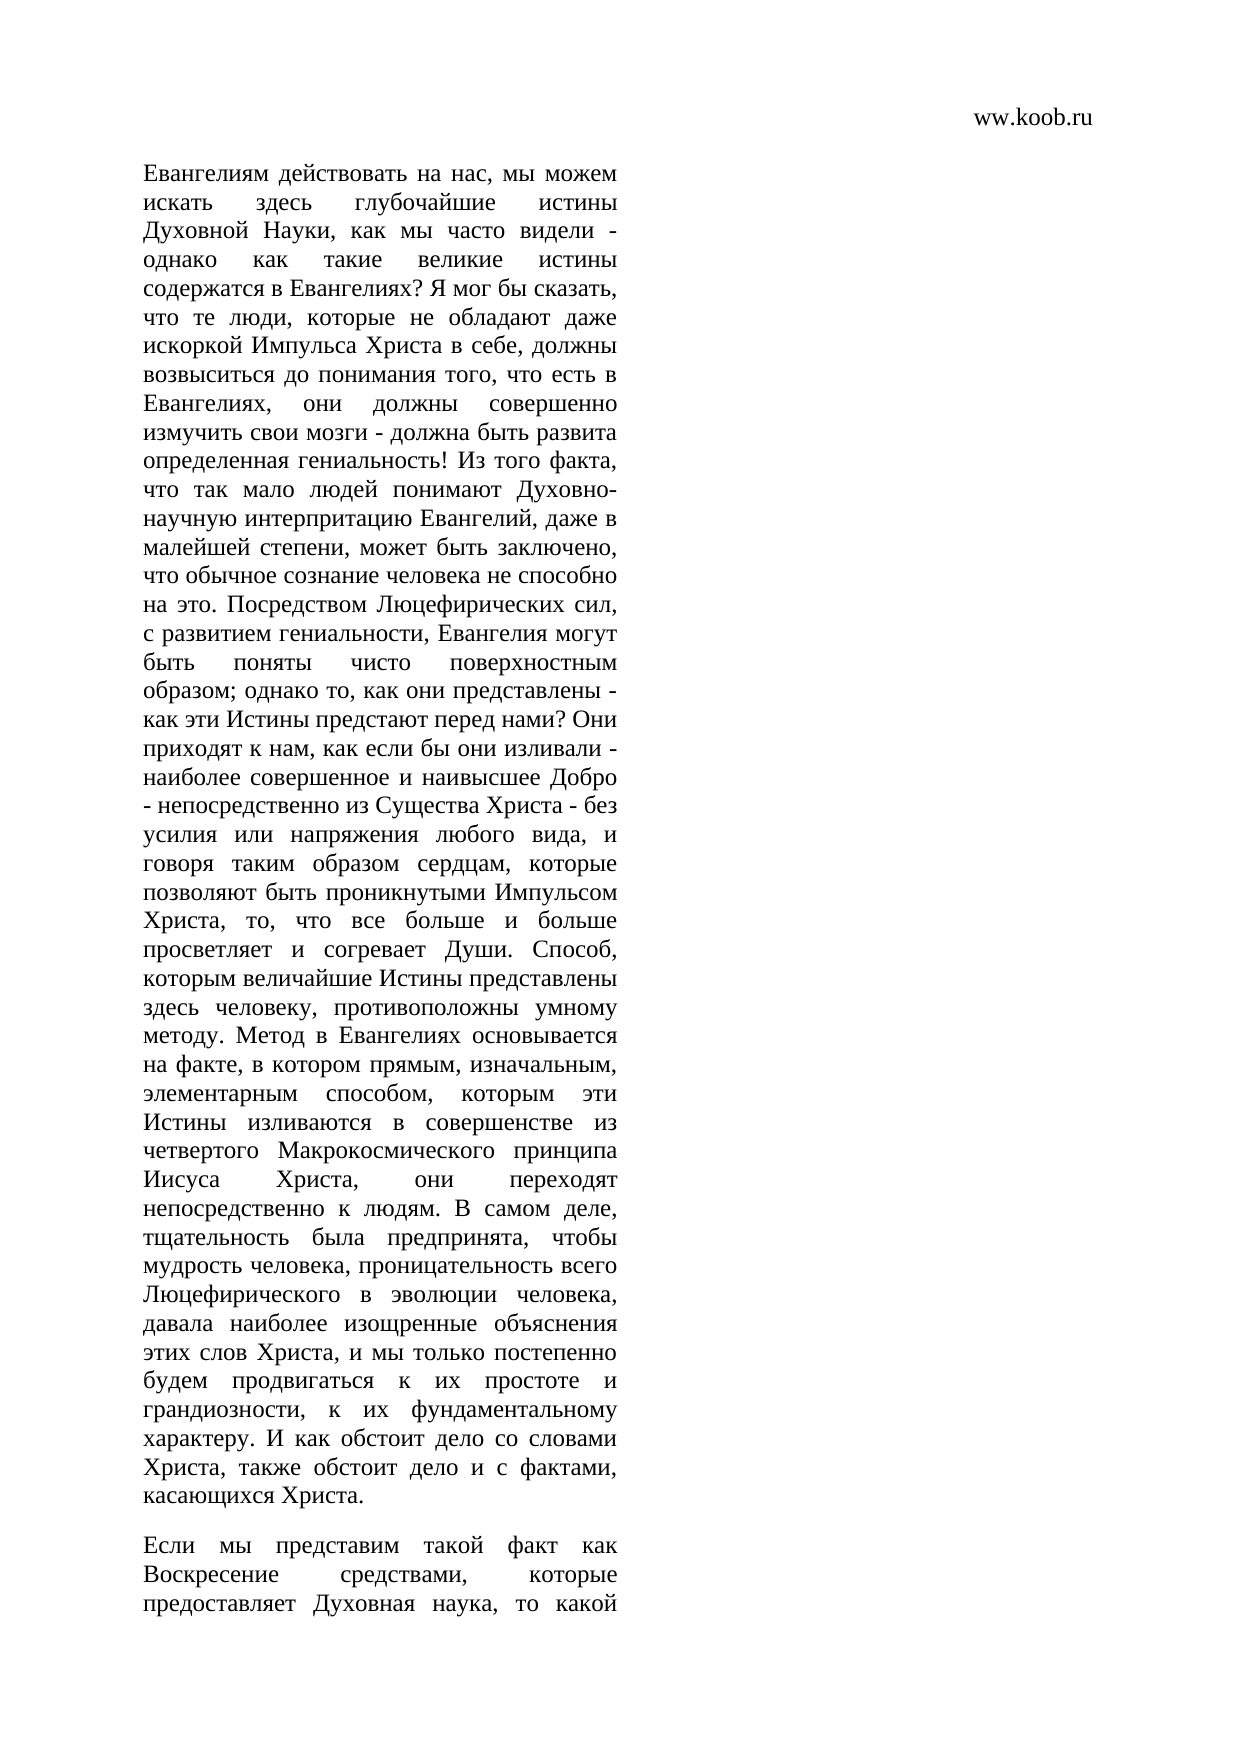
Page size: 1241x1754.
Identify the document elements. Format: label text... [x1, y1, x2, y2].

table_header [618, 148, 1093, 1616]
table_header Евангелиям действовать на нас, мы можем искать здесь глубочайшие истины Духовной Науки, как мы часто видели - однако как такие великие истины содержатся в Евангелиях? Я мог бы сказать, что те люди, которые не обладают даже искоркой Импульса Христа в себе, должны возвыситься до понимания того, что есть в Евангелиях, они должны совершенно измучить свои мозги - должна быть развита определенная гениальность! Из того факта, что так мало людей понимают Духовно-научную интерпритацию Евангелий, даже в малейшей степени, может быть заключено, что обычное сознание человека не способно на это. Посредством Люцефирических сил, с развитием гениальности, Евангелия могут быть поняты чисто поверхностным образом; однако то, как они представлены - как эти Истины предстают перед нами? Они приходят к нам, как если бы они изливали - наиболее совершенное и наивысшее Добро - непосредственно из Существа Христа - без усилия или напряжения любого вида, и говоря таким образом сердцам, которые позволяют быть проникнутыми Импульсом Христа, то, что все больше и больше просветляет и согревает Души. Способ, которым величайшие Истины представлены здесь человеку, противоположны умному методу. Метод в Евангелиях основывается на факте, в котором прямым, изначальным, элементарным способом, которым эти Истины изливаются в совершенстве из четвертого Макрокосмического принципа Иисуса Христа, они переходят непосредственно к людям. В самом деле, тщательность была предпринята, чтобы мудрость человека, проницательность всего Люцефирического в эволюции человека, давала наиболее изощренные объяснения этих слов Христа, и мы только постепенно будем продвигаться к их простоте и грандиозности, к их фундаментальному характеру. И как обстоит дело со словами Христа, также обстоит дело и с фактами, касающихся Христа. Если мы представим такой факт как Воскресение средствами, которые предоставляет Духовная наука, то какой [143, 148, 618, 1616]
